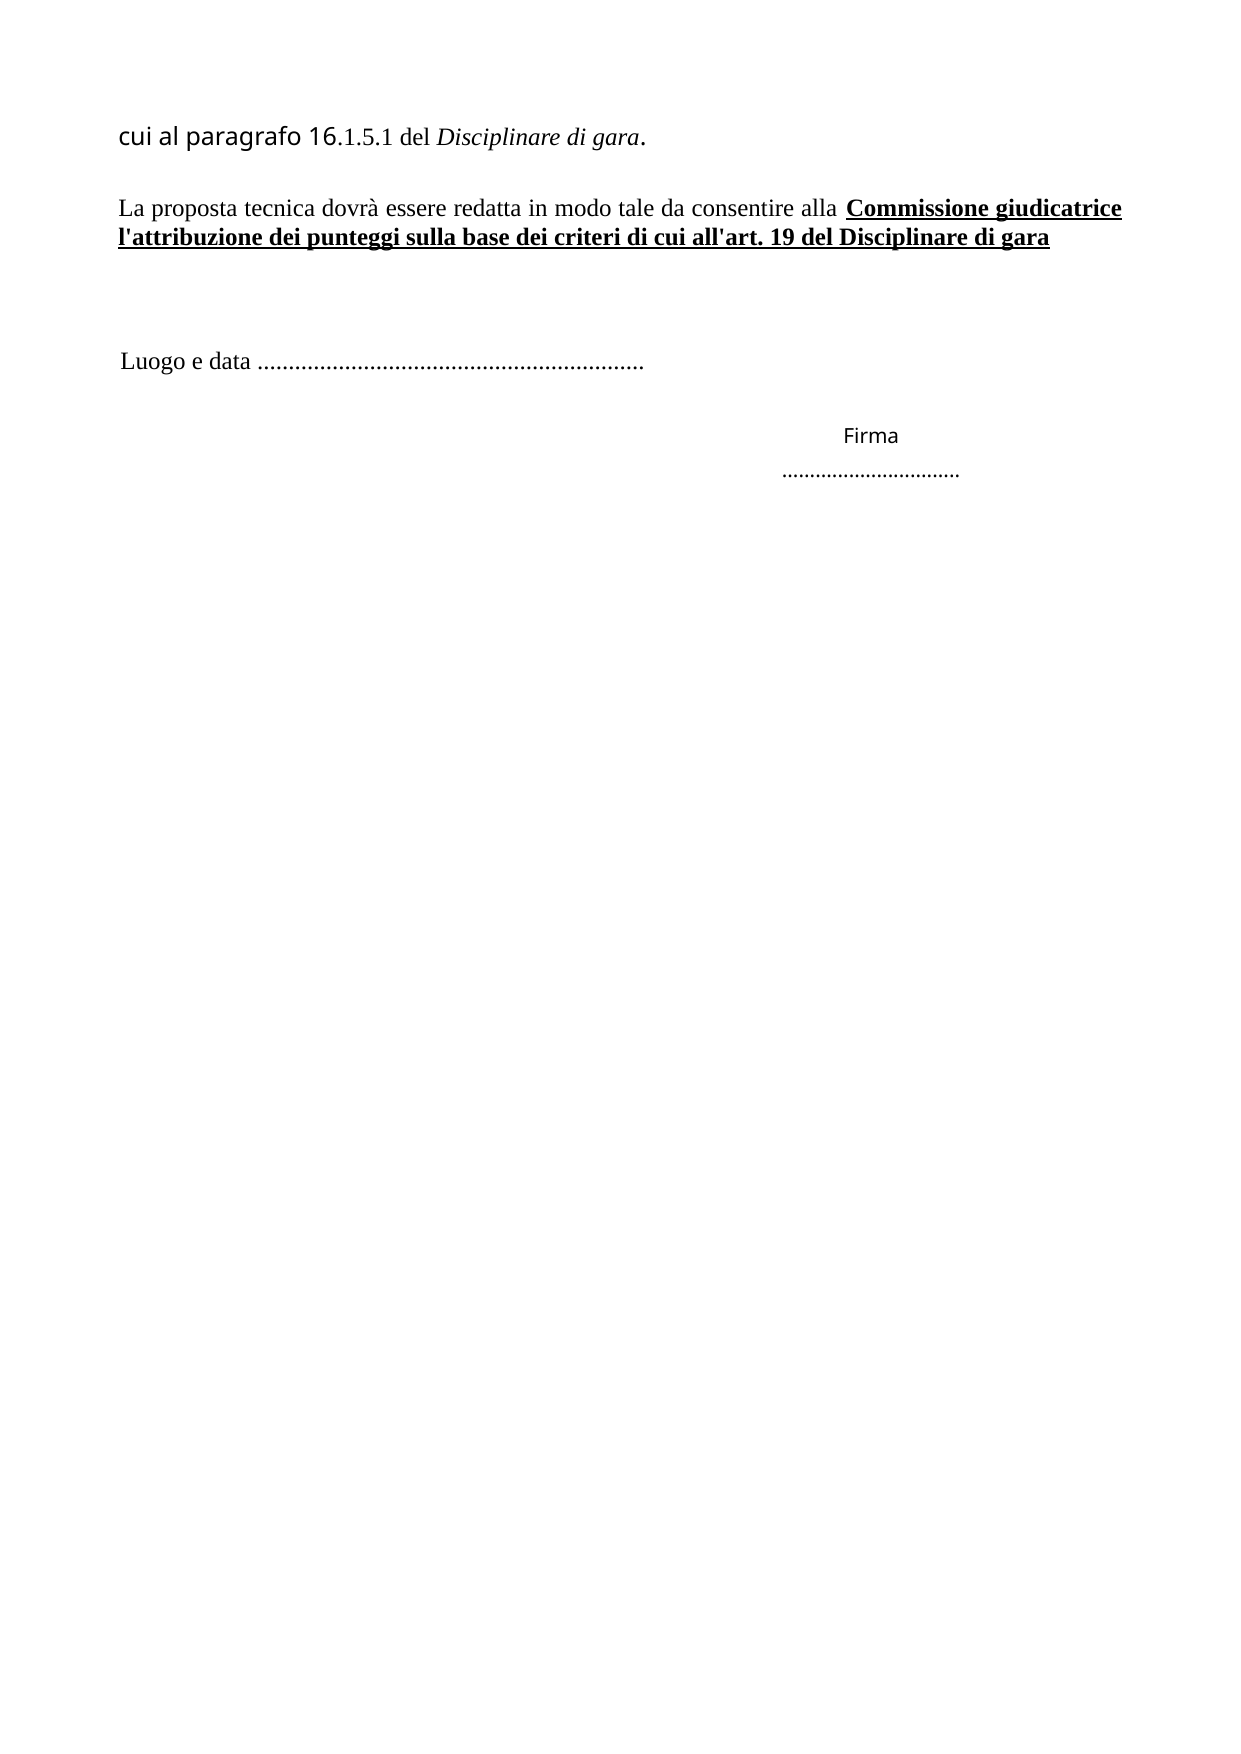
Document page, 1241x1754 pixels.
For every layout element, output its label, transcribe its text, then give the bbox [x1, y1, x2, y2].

text cui al paragrafo 16.1.5.1 del Disciplinare di gara. [118, 118, 1122, 152]
text Luogo e data .............................................................. [120, 346, 1122, 375]
text ................................ [620, 455, 1122, 484]
text Firma [620, 421, 1122, 450]
text La proposta tecnica dovrà essere redatta in modo tale da consentire alla Commissione giudicatrice l'attribuzione dei punteggi sulla base dei criteri di cui all'art. 19 del Disciplinare di gara [118, 193, 1122, 251]
